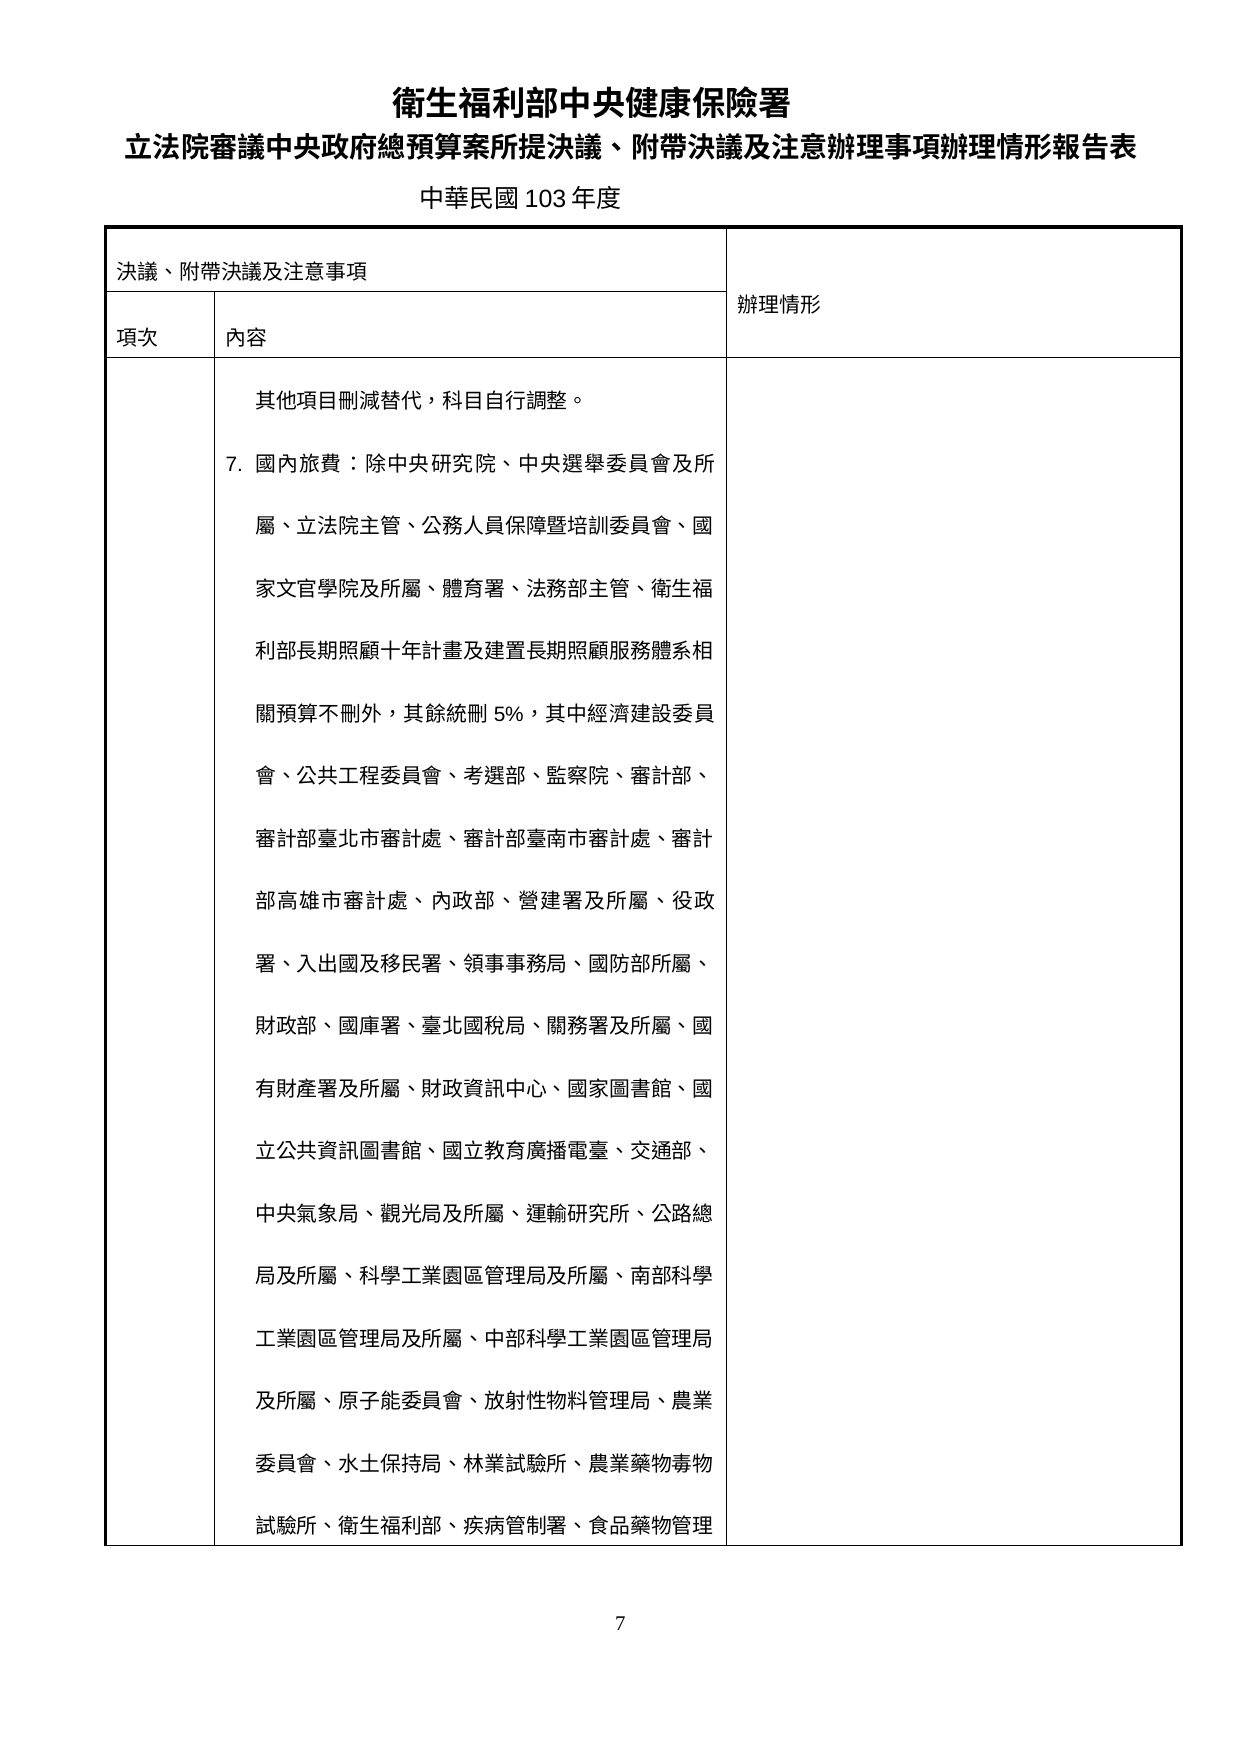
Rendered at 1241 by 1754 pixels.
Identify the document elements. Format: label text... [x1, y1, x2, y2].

table_cell 其他項目刪減替代，科目自行調整。 國內旅費：除中央研究院、中央選舉委員會及所屬、立法院主管、公務人員保障暨培訓委員會、國家文官學院及所屬、體育署、法務部主管、衛生福利部長期照顧十年計畫及建置長期照顧服務體系相關預算不刪外，其餘統刪5%，其中經濟建設委員會、公共工程委員會、考選部、監察院、審計部、審計部臺北市審計處、審計部臺南市審計處、審計部高雄市審計處、內政部、營建署及所屬、役政署、入出國及移民署、領事事務局、國防部所屬、財政部、國庫署、臺北國稅局、關務署及所屬、國有財產署及所屬、財政資訊中心、國家圖書館、國立公共資訊圖書館、國立教育廣播電臺、交通部、中央氣象局、觀光局及所屬、運輸研究所、公路總局及所屬、科學工業園區管理局及所屬、南部科學工業園區管理局及所屬、中部科學工業園區管理局及所屬、原子能委員會、放射性物料管理局、農業委員會、水土保持局、林業試驗所、農業藥物毒物試驗所、衛生福利部、疾病管制署、食品藥物管理 [215, 358, 726, 1545]
table_header 辦理情形 [727, 229, 1180, 357]
table_cell [107, 358, 214, 1545]
table_cell [727, 358, 1180, 1545]
table_cell 項次 [107, 292, 214, 357]
table_cell 內容 [215, 292, 726, 357]
table_header 決議、附帶決議及注意事項 [107, 229, 726, 291]
